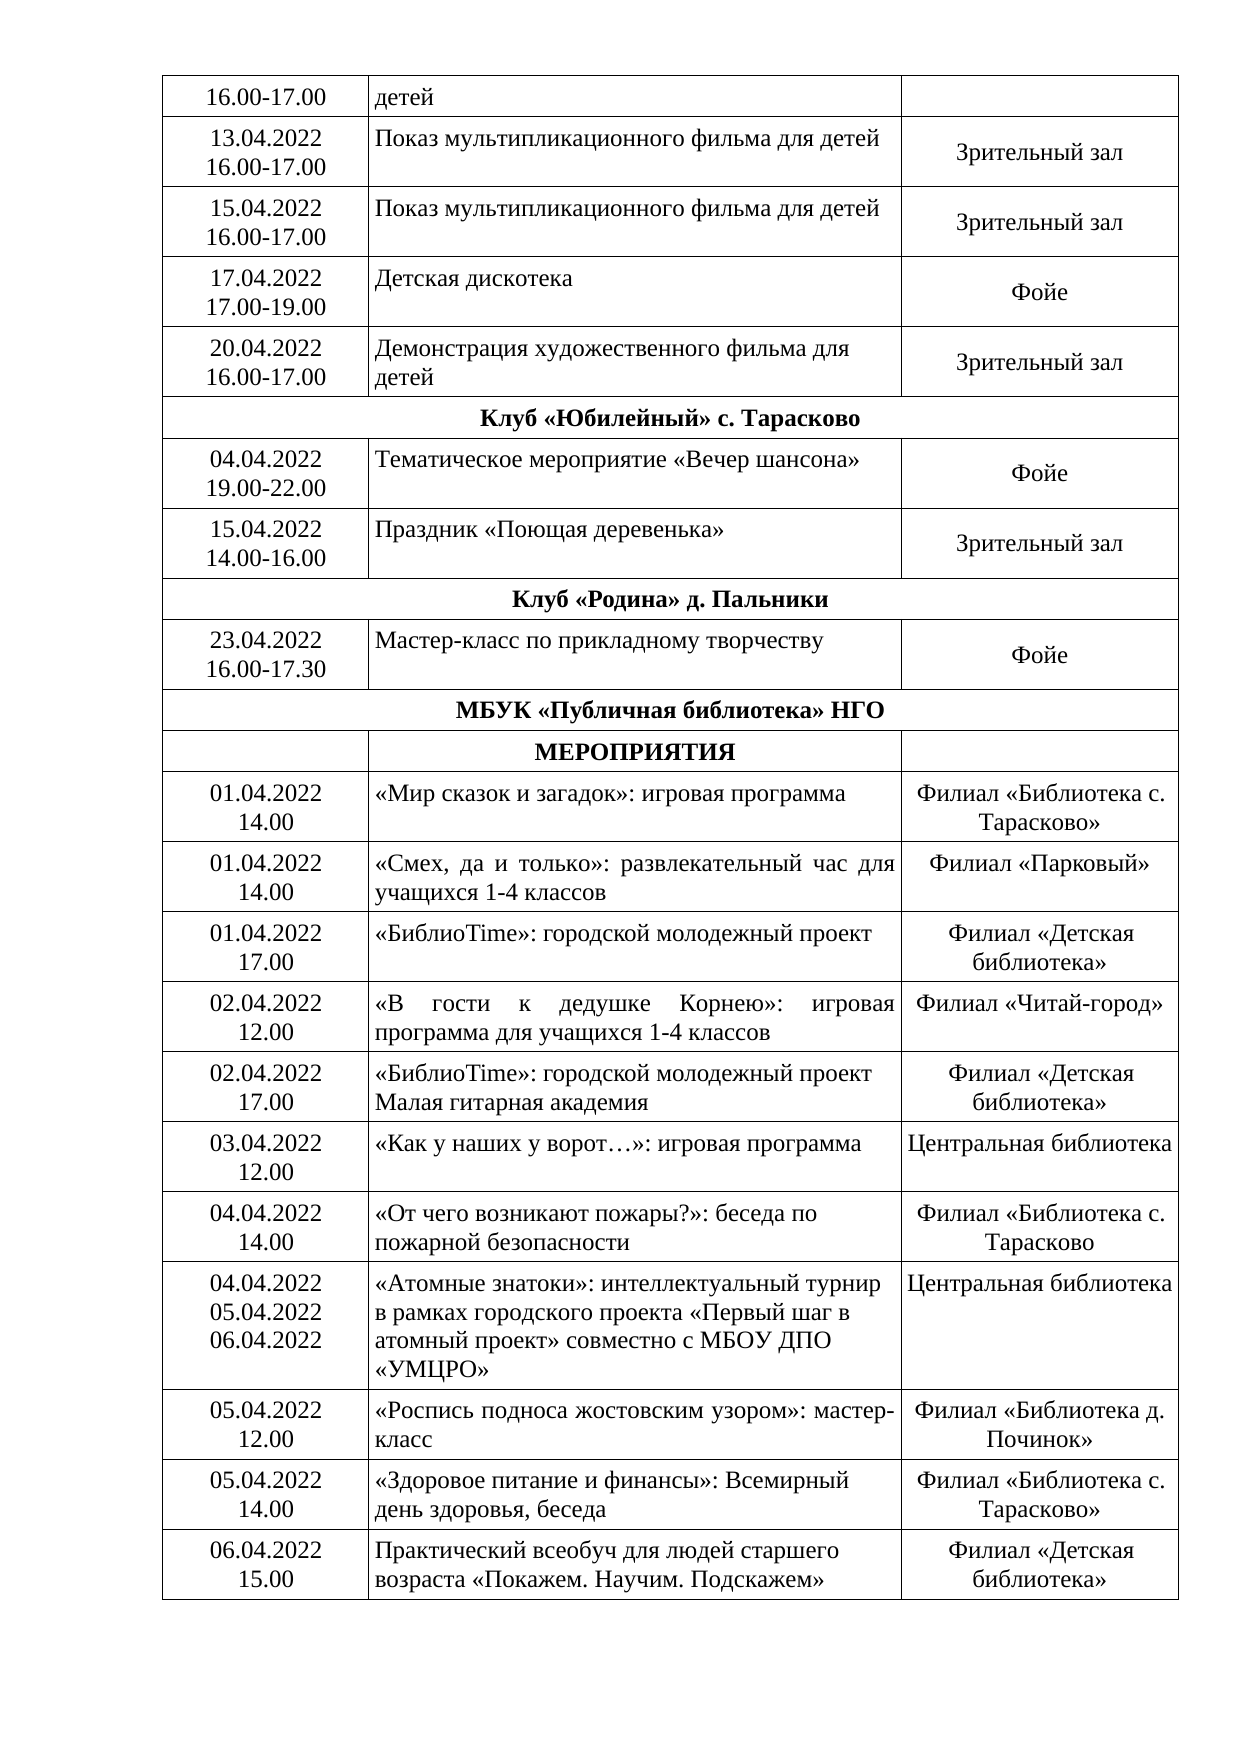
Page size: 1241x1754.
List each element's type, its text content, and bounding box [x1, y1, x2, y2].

table_cell Филиал «Парковый» [902, 842, 1178, 911]
table_cell «Роспись подноса жостовским узором»: мастер-класс [369, 1390, 901, 1459]
table_cell «Здоровое питание и финансы»: Всемирный день здоровья, беседа [369, 1460, 901, 1529]
table_cell 05.04.2022 12.00 [163, 1390, 368, 1459]
table_cell Филиал «Детская библиотека» [902, 1530, 1178, 1599]
table_cell 04.04.2022 14.00 [163, 1192, 368, 1261]
table_cell 15.04.2022 14.00-16.00 [163, 509, 368, 577]
table_cell МЕРОПРИЯТИЯ [369, 731, 901, 771]
table_cell «Смех, да и только»: развлекательный час для учащихся 1-4 классов [369, 842, 901, 911]
table_cell Показ мультипликационного фильма для детей [369, 117, 901, 186]
table_cell Зрительный зал [902, 509, 1178, 577]
table_cell 20.04.2022 16.00-17.00 [163, 327, 368, 396]
table_cell Зрительный зал [902, 327, 1178, 396]
table_cell [902, 731, 1178, 771]
table_cell 02.04.2022 12.00 [163, 982, 368, 1051]
table_cell Показ мультипликационного фильма для детей [369, 187, 901, 256]
table_cell Филиал «Детская библиотека» [902, 1052, 1178, 1121]
table_cell Фойе [902, 257, 1178, 326]
table_cell 16.00-17.00 [163, 76, 368, 116]
table_cell 13.04.2022 16.00-17.00 [163, 117, 368, 186]
table_cell Тематическое мероприятие «Вечер шансона» [369, 439, 901, 507]
table_cell Практический всеобуч для людей старшего возраста «Покажем. Научим. Подскажем» [369, 1530, 901, 1599]
table_cell Мастер-класс по прикладному творчеству [369, 620, 901, 689]
table_cell 04.04.2022 05.04.2022 06.04.2022 [163, 1262, 368, 1389]
table_cell Филиал «Детская библиотека» [902, 912, 1178, 981]
table_cell 17.04.2022 17.00-19.00 [163, 257, 368, 326]
table_cell 03.04.2022 12.00 [163, 1122, 368, 1191]
table_cell 01.04.2022 14.00 [163, 842, 368, 911]
table_cell «Атомные знатоки»: интеллектуальный турнир в рамках городского проекта «Первый шаг в атомный проект» совместно с МБОУ ДПО «УМЦРО» [369, 1262, 901, 1389]
table_cell Филиал «Библиотека с. Тарасково» [902, 772, 1178, 841]
table_cell 01.04.2022 17.00 [163, 912, 368, 981]
table_cell Праздник «Поющая деревенька» [369, 509, 901, 577]
table_cell «Как у наших у ворот…»: игровая программа [369, 1122, 901, 1191]
table_cell 02.04.2022 17.00 [163, 1052, 368, 1121]
table_cell Фойе [902, 620, 1178, 689]
table_cell Филиал «Библиотека д. Починок» [902, 1390, 1178, 1459]
table_cell «От чего возникают пожары?»: беседа по пожарной безопасности [369, 1192, 901, 1261]
table_cell Филиал «Читай-город» [902, 982, 1178, 1051]
table_cell «В гости к дедушке Корнею»: игровая программа для учащихся 1-4 классов [369, 982, 901, 1051]
table_cell 05.04.2022 14.00 [163, 1460, 368, 1529]
table_cell Филиал «Библиотека с. Тарасково» [902, 1460, 1178, 1529]
table_cell Филиал «Библиотека с. Тарасково [902, 1192, 1178, 1261]
table_cell 01.04.2022 14.00 [163, 772, 368, 841]
table_cell 04.04.2022 19.00-22.00 [163, 439, 368, 507]
table_cell 15.04.2022 16.00-17.00 [163, 187, 368, 256]
table_cell Зрительный зал [902, 187, 1178, 256]
table_cell [163, 731, 368, 771]
table_cell Центральная библиотека [902, 1262, 1178, 1389]
table_cell Демонстрация художественного фильма для детей [369, 327, 901, 396]
table_cell Зрительный зал [902, 117, 1178, 186]
table_cell Фойе [902, 439, 1178, 507]
table_cell «Мир сказок и загадок»: игровая программа [369, 772, 901, 841]
table_cell [902, 76, 1178, 116]
table_cell 23.04.2022 16.00-17.30 [163, 620, 368, 689]
table_cell Центральная библиотека [902, 1122, 1178, 1191]
table_cell Клуб «Юбилейный» с. Тарасково [163, 397, 1178, 437]
table_cell 06.04.2022 15.00 [163, 1530, 368, 1599]
table_cell Клуб «Родина» д. Пальники [163, 579, 1178, 619]
table_cell Детская дискотека [369, 257, 901, 326]
table_cell детей [369, 76, 901, 116]
table_cell МБУК «Публичная библиотека» НГО [163, 690, 1178, 730]
table_cell «БиблиоTime»: городской молодежный проект Малая гитарная академия [369, 1052, 901, 1121]
table_cell «БиблиоTime»: городской молодежный проект [369, 912, 901, 981]
